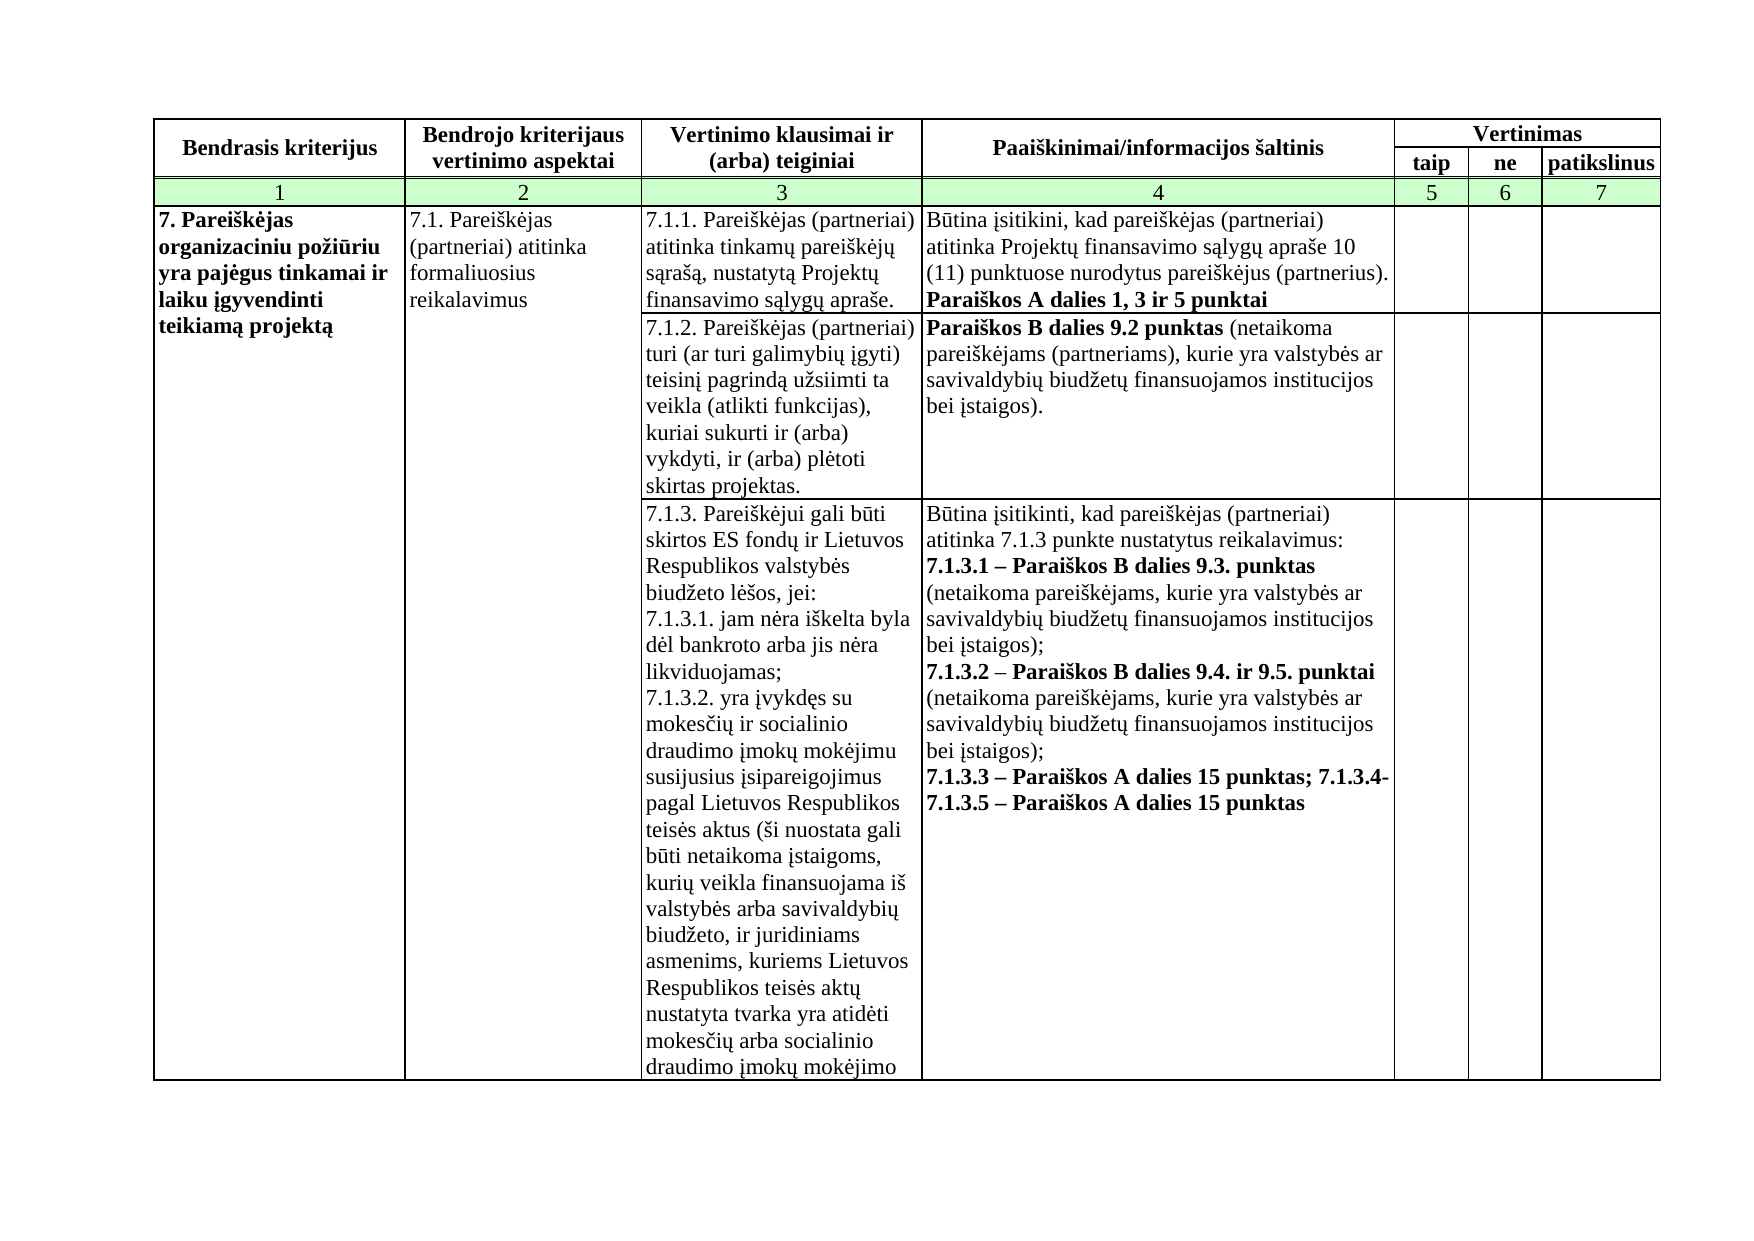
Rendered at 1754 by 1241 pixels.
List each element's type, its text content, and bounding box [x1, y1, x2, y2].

table_cell 7 [1543, 179, 1660, 205]
table_header Paaiškinimai/informacijos šaltinis [923, 120, 1394, 176]
table_header Bendrasis kriterijus [155, 120, 404, 176]
table_cell 7.1.2. Pareiškėjas (partneriai) turi (ar turi galimybių įgyti) teisinį pagrindą užsiimti ta veikla (atlikti funkcijas), kuriai sukurti ir (arba) vykdyti, ir (arba) plėtoti skirtas projektas. [642, 314, 921, 498]
table_cell 4 [923, 179, 1394, 205]
table_cell taip [1395, 148, 1468, 176]
table_cell Būtina įsitikini, kad pareiškėjas (partneriai) atitinka Projektų finansavimo sąlygų apraše 10 (11) punktuose nurodytus pareiškėjus (partnerius). Paraiškos A dalies 1, 3 ir 5 punktai [923, 207, 1394, 312]
table_cell [1543, 314, 1660, 498]
table_cell [1395, 500, 1468, 1079]
table_cell [1395, 314, 1468, 498]
table_cell [1543, 500, 1660, 1079]
table_cell [1469, 207, 1541, 312]
table_cell [1469, 314, 1541, 498]
table_cell Paraiškos B dalies 9.2 punktas (netaikoma pareiškėjams (partneriams), kurie yra valstybės ar savivaldybių biudžetų finansuojamos institucijos bei įstaigos). [923, 314, 1394, 498]
table_header Bendrojo kriterijaus vertinimo aspektai [406, 120, 641, 176]
table_cell 3 [642, 179, 921, 205]
table_cell ne [1469, 148, 1541, 176]
table_cell 5 [1395, 179, 1468, 205]
table_cell [1469, 500, 1541, 1079]
table_cell Būtina įsitikinti, kad pareiškėjas (partneriai) atitinka 7.1.3 punkte nustatytus reikalavimus: 7.1.3.1 – Paraiškos B dalies 9.3. punktas (netaikoma pareiškėjams, kurie yra valstybės ar savivaldybių biudžetų finansuojamos institucijos bei įstaigos); 7.1.3.2 – Paraiškos B dalies 9.4. ir 9.5. punktai (netaikoma pareiškėjams, kurie yra valstybės ar savivaldybių biudžetų finansuojamos institucijos bei įstaigos); 7.1.3.3 – Paraiškos A dalies 15 punktas; 7.1.3.4-7.1.3.5 – Paraiškos A dalies 15 punktas [923, 500, 1394, 1079]
table_cell [1395, 207, 1468, 312]
table_header Vertinimo klausimai ir (arba) teiginiai [642, 120, 921, 176]
table_cell 7.1.3. Pareiškėjui gali būti skirtos ES fondų ir Lietuvos Respublikos valstybės biudžeto lėšos, jei: 7.1.3.1. jam nėra iškelta byla dėl bankroto arba jis nėra likviduojamas; 7.1.3.2. yra įvykdęs su mokesčių ir socialinio draudimo įmokų mokėjimu susijusius įsipareigojimus pagal Lietuvos Respublikos teisės aktus (ši nuostata gali būti netaikoma įstaigoms, kurių veikla finansuojama iš valstybės arba savivaldybių biudžeto, ir juridiniams asmenims, kuriems Lietuvos Respublikos teisės aktų nustatyta tvarka yra atidėti mokesčių arba socialinio draudimo įmokų mokėjimo [642, 500, 921, 1079]
table_cell 7.1.1. Pareiškėjas (partneriai) atitinka tinkamų pareiškėjų sąrašą, nustatytą Projektų finansavimo sąlygų apraše. [642, 207, 921, 312]
table_cell 2 [406, 179, 641, 205]
table_cell 7. Pareiškėjas organizaciniu požiūriu yra pajėgus tinkamai ir laiku įgyvendinti teikiamą projektą [155, 207, 404, 1079]
table_header Vertinimas [1395, 120, 1660, 146]
table_cell [1543, 207, 1660, 312]
table_cell 1 [155, 179, 404, 205]
table_cell 6 [1469, 179, 1541, 205]
table_cell patikslinus [1543, 148, 1660, 176]
table_cell 7.1. Pareiškėjas (partneriai) atitinka formaliuosius reikalavimus [406, 207, 641, 1079]
